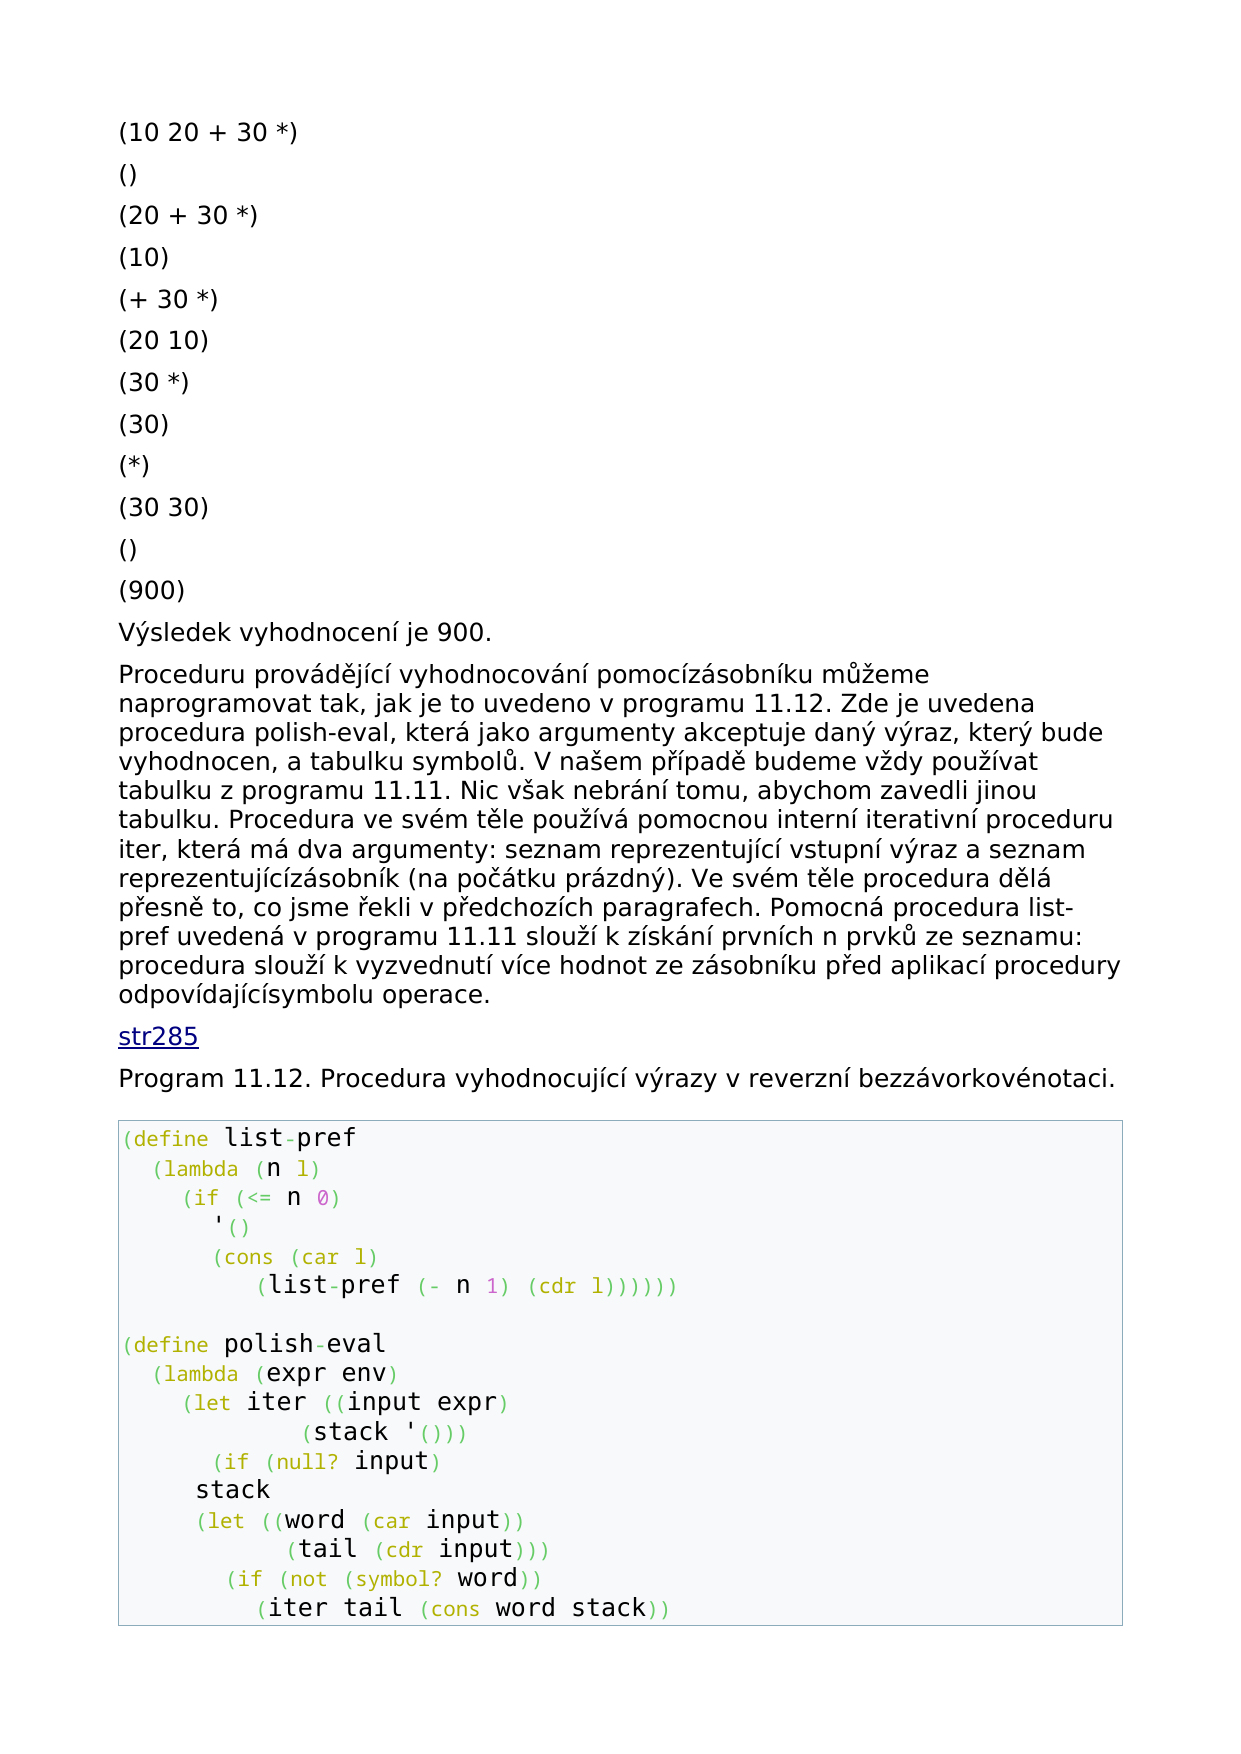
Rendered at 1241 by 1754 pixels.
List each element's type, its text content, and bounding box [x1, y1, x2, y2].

text (10) [118, 243, 1122, 272]
text (+ 30 *) [118, 285, 1122, 314]
text (30) [118, 410, 1122, 439]
text str285 [118, 1022, 1122, 1051]
text () [118, 535, 1122, 564]
text Program 11.12. Procedura vyhodnocující výrazy v reverzní bezzávorkovénotaci. [118, 1064, 1122, 1093]
text (30 *) [118, 368, 1122, 397]
text (10 20 + 30 *) [118, 118, 1122, 147]
text (20 + 30 *) [118, 201, 1122, 231]
text Proceduru provádějící vyhodnocování pomocízásobníku můžeme naprogramovat tak, jak je to uvedeno v programu 11.12. Zde je uvedena procedura polish-eval, která jako argumenty akceptuje daný výraz, který bude vyhodnocen, a tabulku symbolů. V našem případě budeme vždy používat tabulku z programu 11.11. Nic však nebrání tomu, abychom zavedli jinou tabulku. Procedura ve svém těle používá pomocnou interní iterativní proceduru iter, která má dva argumenty: seznam reprezentující vstupní výraz a seznam reprezentujícízásobník (na počátku prázdný). Ve svém těle procedura dělá přesně to, co jsme řekli v předchozích paragrafech. Pomocná procedura list-pref uvedená v programu 11.11 slouží k získání prvních n prvků ze seznamu: procedura slouží k vyzvednutí více hodnot ze zásobníku před aplikací procedury odpovídajícísymbolu operace. [118, 660, 1122, 1010]
text (20 10) [118, 326, 1122, 356]
text (30 30) [118, 493, 1122, 522]
text (900) [118, 576, 1122, 606]
text () [118, 160, 1122, 189]
text (*) [118, 451, 1122, 481]
table_header (define list-pref (lambda (n l) (if (<= n 0) '() (cons (car l) (list-pref (- n 1) (cdr l)))))) (define polish-eval (lambda (expr env) (let iter ((input expr) (stack '())) (if (null? input) stack (let ((word (car input)) (tail (cdr input))) (if (not (symbol? word)) (iter tail (cons word stack)) [119, 1121, 1122, 1625]
text Výsledek vyhodnocení je 900. [118, 618, 1122, 647]
